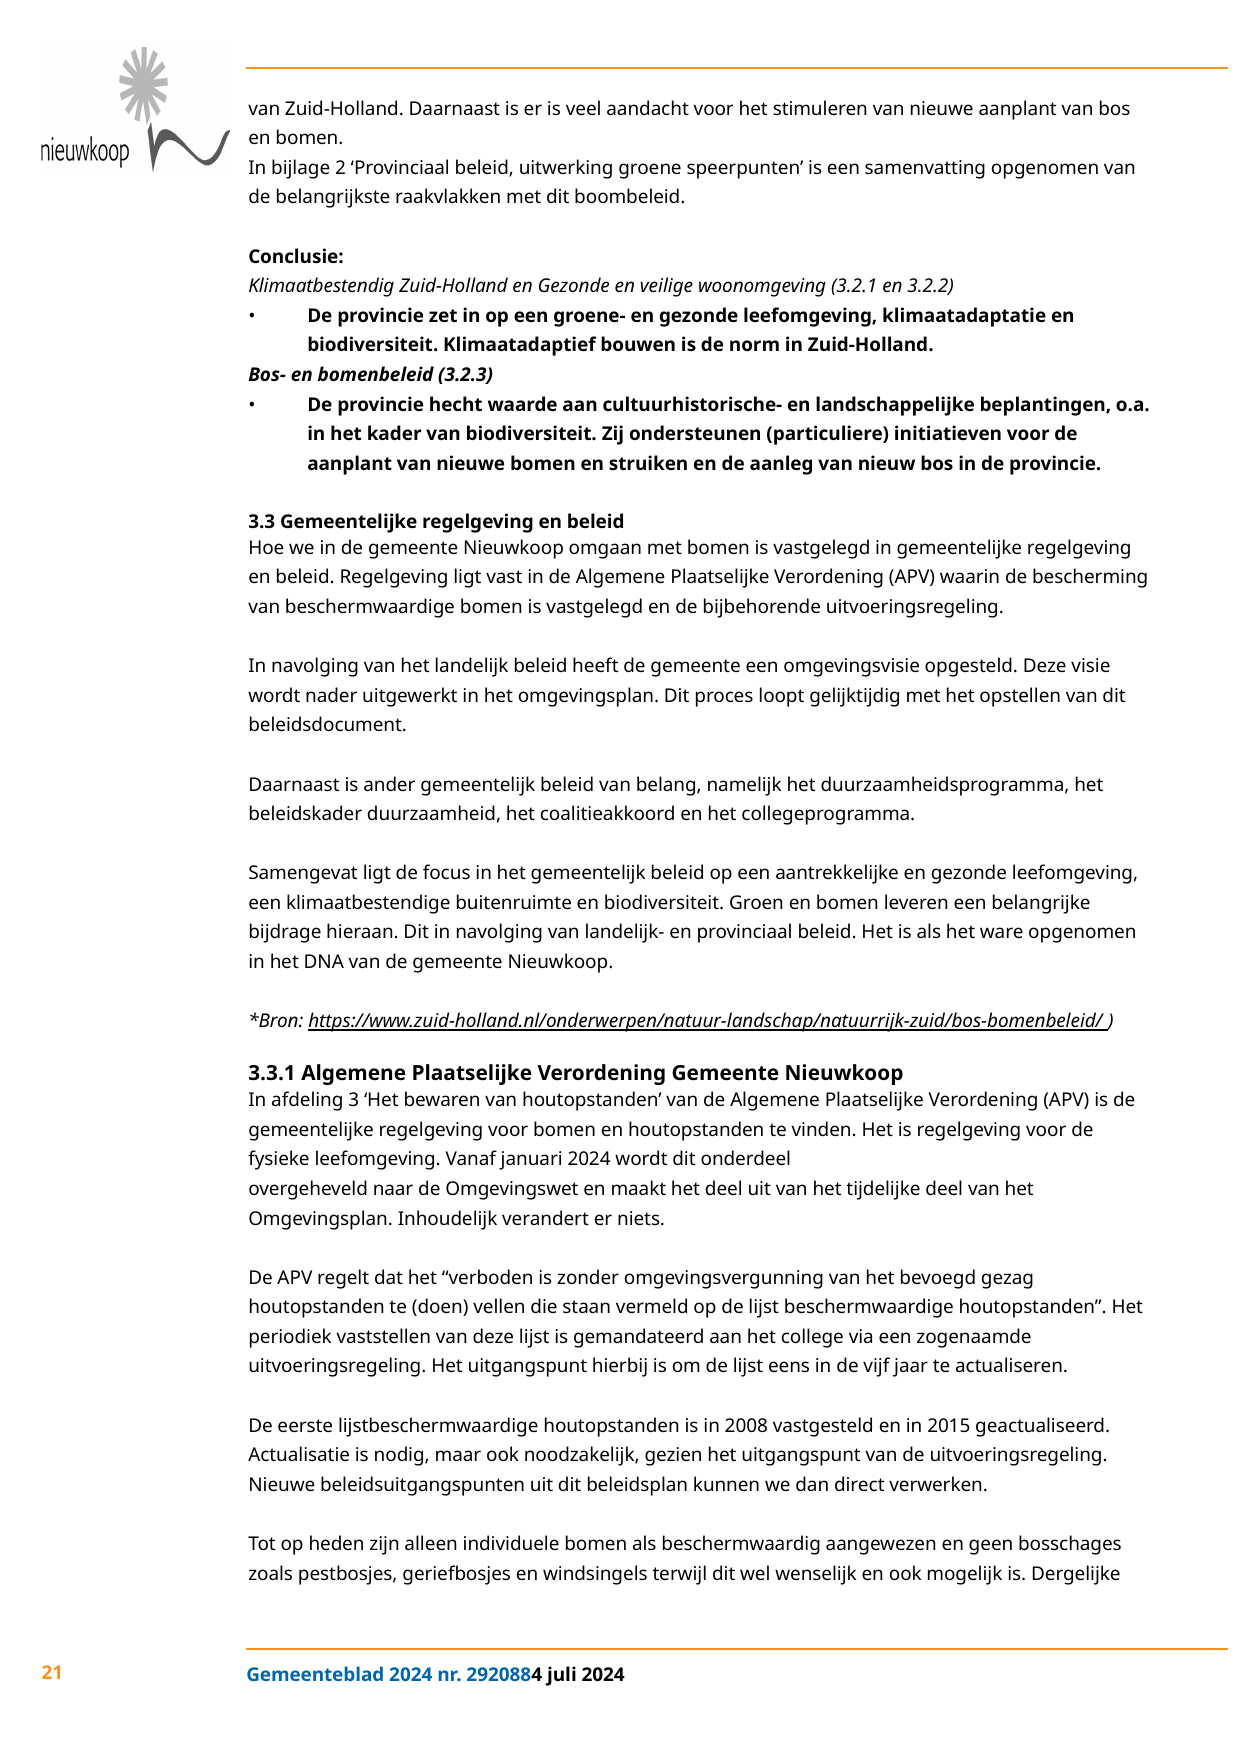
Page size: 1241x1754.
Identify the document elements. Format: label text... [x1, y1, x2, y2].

text Hoe we in de gemeente Nieuwkoop omgaan met bomen is vastgelegd in gemeentelijke regelgeving en beleid. Regelgeving ligt vast in de Algemene Plaatselijke Verordening (APV) waarin de bescherming van beschermwaardige bomen is vastgelegd en de bijbehorende uitvoeringsregeling. [248, 534, 1152, 619]
text overgeheveld naar de Omgevingswet en maakt het deel uit van het tijdelijke deel van het Omgevingsplan. Inhoudelijk verandert er niets. [248, 1175, 1152, 1230]
text Tot op heden zijn alleen individuele bomen als beschermwaardig aangewezen en geen bosschages zoals pestbosjes, geriefbosjes en windsingels terwijl dit wel wenselijk en ook mogelijk is. Dergelijke [248, 1530, 1152, 1585]
text 3.3 Gemeentelijke regelgeving en beleid [248, 508, 1152, 534]
text In bijlage 2 ‘Provinciaal beleid, uitwerking groene speerpunten’ is een samenvatting opgenomen van de belangrijkste raakvlakken met dit boombeleid. [248, 154, 1152, 209]
text van Zuid-Holland. Daarnaast is er is veel aandacht voor het stimuleren van nieuwe aanplant van bos en bomen. [248, 95, 1152, 150]
text *Bron: https://www.zuid-holland.nl/onderwerpen/natuur-landschap/natuurrijk-zuid/bos-bomenbeleid/ ) [248, 1007, 1152, 1033]
text De eerste lijstbeschermwaardige houtopstanden is in 2008 vastgesteld en in 2015 geactualiseerd. Actualisatie is nodig, maar ook noodzakelijk, gezien het uitgangspunt van de uitvoeringsregeling. Nieuwe beleidsuitgangspunten uit dit beleidsplan kunnen we dan direct verwerken. [248, 1412, 1152, 1497]
table_header Conclusie: Klimaatbestendig Zuid-Holland en Gezonde en veilige woonomgeving (3.2.1 en 3.2.2) De provincie zet in op een groene- en gezonde leefomgeving, klimaatadaptatie en biodiversiteit. Klimaatadaptief bouwen is de norm in Zuid-Holland. Bos- en bomenbeleid (3.2.3) De provincie hecht waarde aan cultuurhistorische- en landschappelijke beplantingen, o.a. in het kader van biodiversiteit. Zij ondersteunen (particuliere) initiatieven voor de aanplant van nieuwe bomen en struiken en de aanleg van nieuw bos in de provincie. [248, 243, 1152, 476]
text Daarnaast is ander gemeentelijk beleid van belang, namelijk het duurzaamheidsprogramma, het beleidskader duurzaamheid, het coalitieakkoord en het collegeprogramma. [248, 771, 1152, 826]
text 3.3.1 Algemene Plaatselijke Verordening Gemeente Nieuwkoop [248, 1058, 1152, 1086]
text In navolging van het landelijk beleid heeft de gemeente een omgevingsvisie opgesteld. Deze visie wordt nader uitgewerkt in het omgevingsplan. Dit proces loopt gelijktijdig met het opstellen van dit beleidsdocument. [248, 652, 1152, 737]
text De APV regelt dat het “verboden is zonder omgevingsvergunning van het bevoegd gezag houtopstanden te (doen) vellen die staan vermeld op de lijst beschermwaardige houtopstanden”. Het periodiek vaststellen van deze lijst is gemandateerd aan het college via een zogenaamde uitvoeringsregeling. Het uitgangspunt hierbij is om de lijst eens in de vijf jaar te actualiseren. [248, 1264, 1152, 1378]
text Samengevat ligt de focus in het gemeentelijk beleid op een aantrekkelijke en gezonde leefomgeving, een klimaatbestendige buitenruimte en biodiversiteit. Groen en bomen leveren een belangrijke bijdrage hieraan. Dit in navolging van landelijk- en provinciaal beleid. Het is als het ware opgenomen in het DNA van de gemeente Nieuwkoop. [248, 859, 1152, 974]
picture [41, 47, 231, 172]
text In afdeling 3 ‘Het bewaren van houtopstanden’ van de Algemene Plaatselijke Verordening (APV) is de gemeentelijke regelgeving voor bomen en houtopstanden te vinden. Het is regelgeving voor de fysieke leefomgeving. Vanaf januari 2024 wordt dit onderdeel [248, 1086, 1152, 1171]
